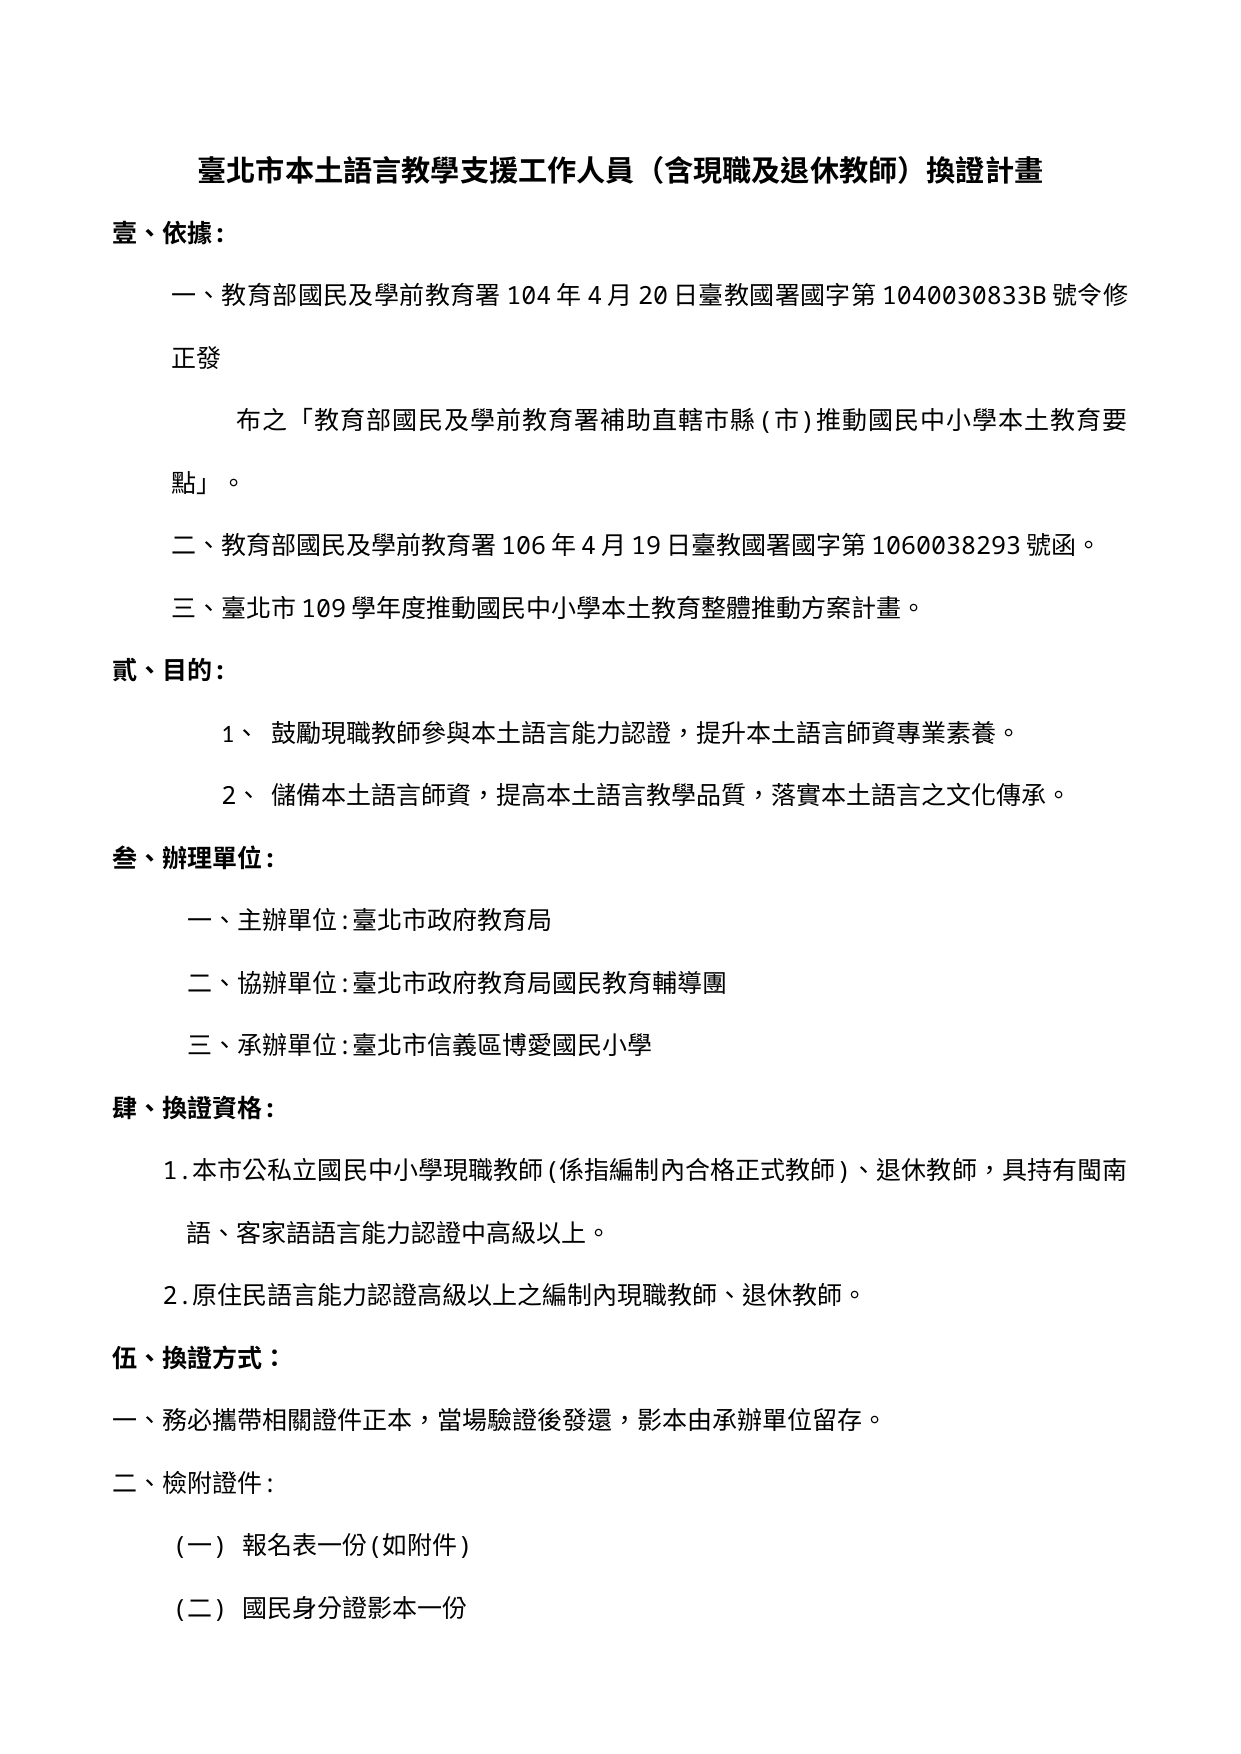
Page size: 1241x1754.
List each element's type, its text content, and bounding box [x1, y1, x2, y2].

text 臺北市本土語言教學支援工作人員（含現職及退休教師）換證計畫 [112, 127, 1128, 189]
text 壹、依據: [112, 189, 1128, 252]
list 儲備本土語言師資，提高本土語言教學品質，落實本土語言之文化傳承。 [221, 752, 1128, 814]
list 鼓勵現職教師參與本土語言能力認證，提升本土語言師資專業素養。 [221, 689, 1128, 752]
text 二、教育部國民及學前教育署106年4月19日臺教國署國字第1060038293號函。 [171, 502, 1128, 564]
text 肆、換證資格: [112, 1064, 1128, 1127]
text 三、承辦單位:臺北市信義區博愛國民小學 [112, 1002, 1128, 1064]
text 一、務必攜帶相關證件正本，當場驗證後發還，影本由承辦單位留存。 [112, 1377, 1128, 1439]
text (二) 國民身分證影本一份 [112, 1564, 1128, 1627]
text 伍、換證方式： [112, 1314, 1128, 1377]
text 1.本市公私立國民中小學現職教師(係指編制內合格正式教師)、退休教師，具持有閩南語、客家語語言能力認證中高級以上。 [162, 1127, 1128, 1252]
text (一) 報名表一份(如附件) [112, 1502, 1128, 1564]
text 布之「教育部國民及學前教育署補助直轄市縣(市)推動國民中小學本土教育要點」。 [171, 377, 1128, 502]
text 2.原住民語言能力認證高級以上之編制內現職教師、退休教師。 [162, 1252, 1128, 1314]
text 二、檢附證件: [112, 1439, 1128, 1502]
text 三、臺北市109學年度推動國民中小學本土教育整體推動方案計畫。 [171, 564, 1128, 627]
text 貳、目的: [112, 627, 1128, 689]
text 叁、辦理單位: [112, 814, 1128, 877]
text 二、協辦單位:臺北市政府教育局國民教育輔導團 [112, 939, 1128, 1002]
text 一、主辦單位:臺北市政府教育局 [112, 877, 1128, 939]
text 一、教育部國民及學前教育署104年4月20日臺教國署國字第1040030833B號令修正發 [171, 252, 1128, 377]
